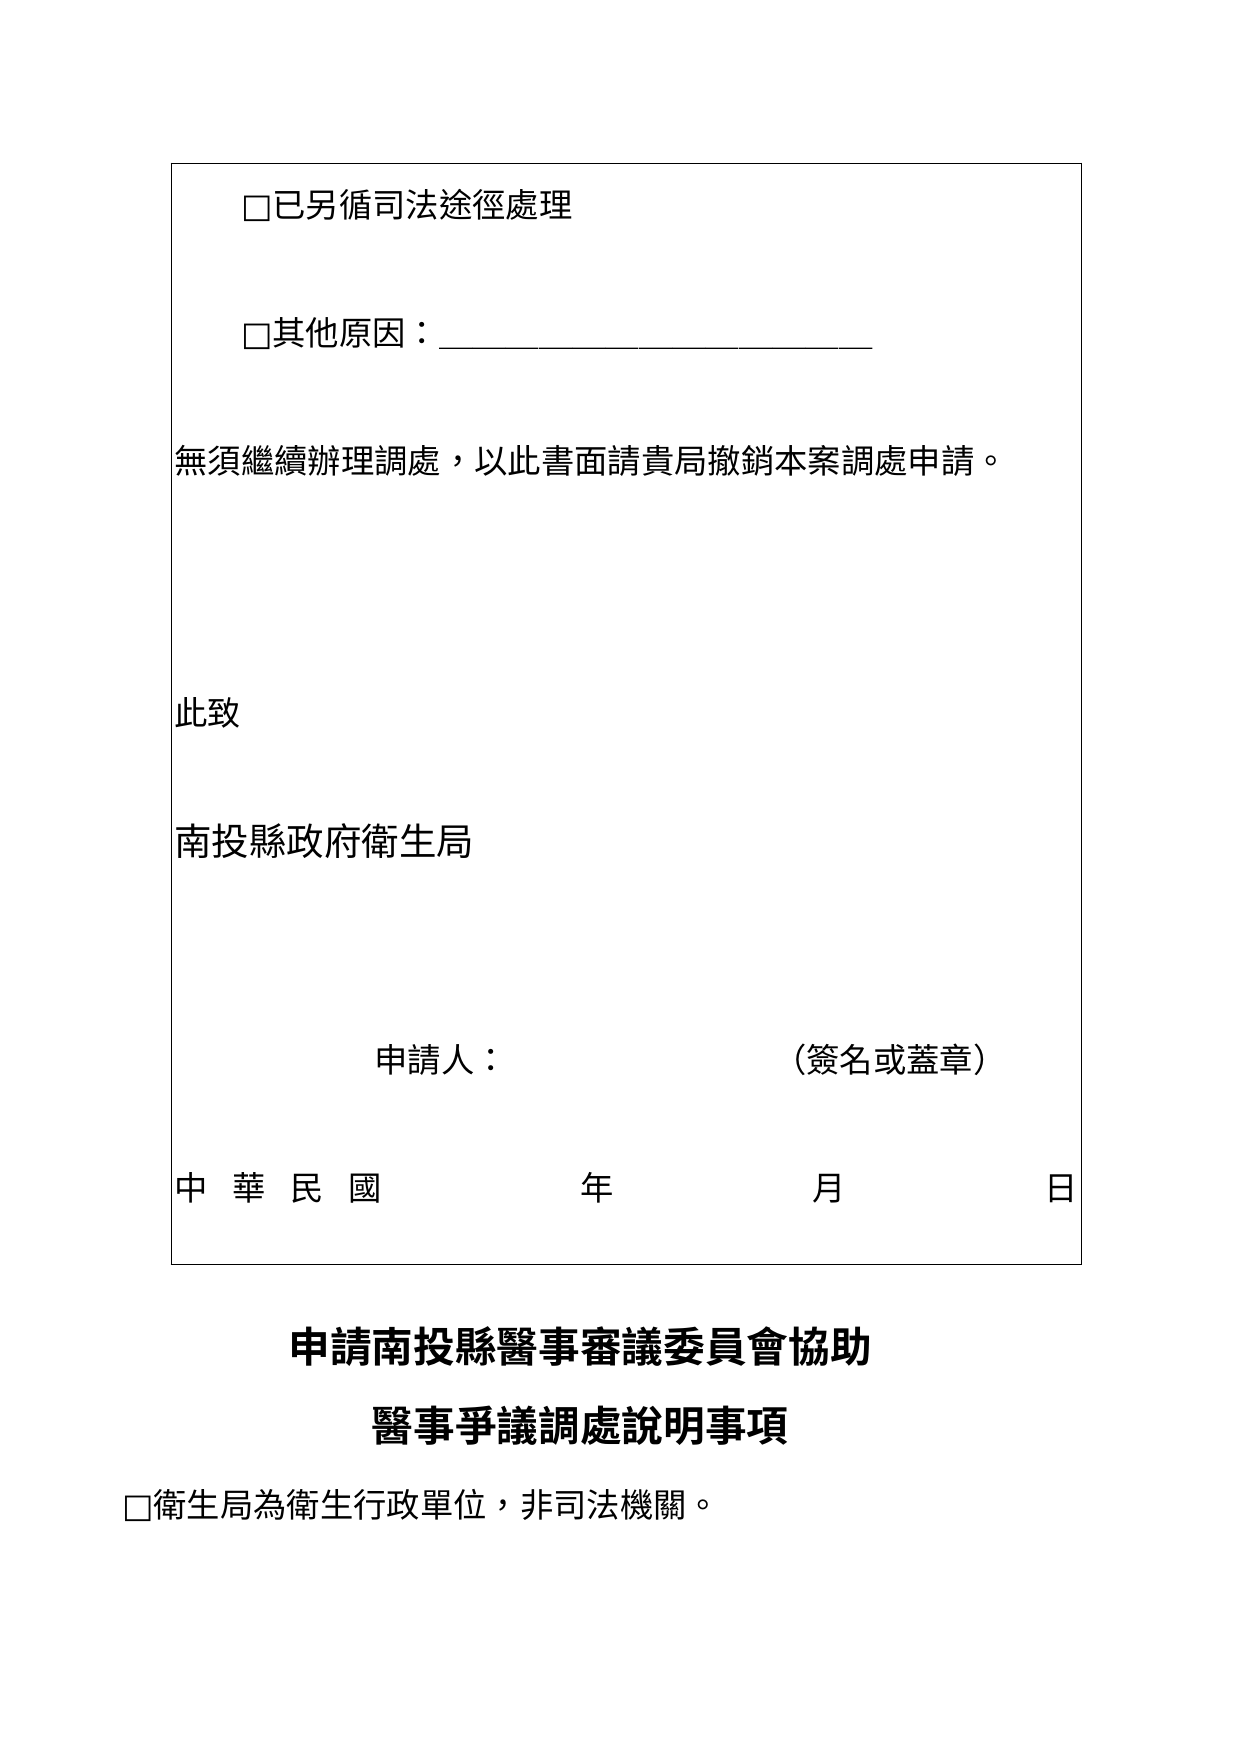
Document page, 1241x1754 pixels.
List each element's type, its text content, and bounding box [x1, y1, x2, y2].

text 申請南投縣醫事審議委員會協助 [184, 1304, 1053, 1384]
table_cell □已另循司法途徑處理 □其他原因：＿＿＿＿＿＿＿＿＿＿＿＿＿ 無須繼續辦理調處，以此書面請貴局撤銷本案調處申請。 此致 南投縣政府衛生局 申請人： （簽名或蓋章） 中華民國 年 月 日 [172, 164, 1081, 1263]
text 醫事爭議調處說明事項 [184, 1384, 1053, 1463]
text □衛生局為衛生行政單位，非司法機關。 [122, 1463, 1053, 1542]
